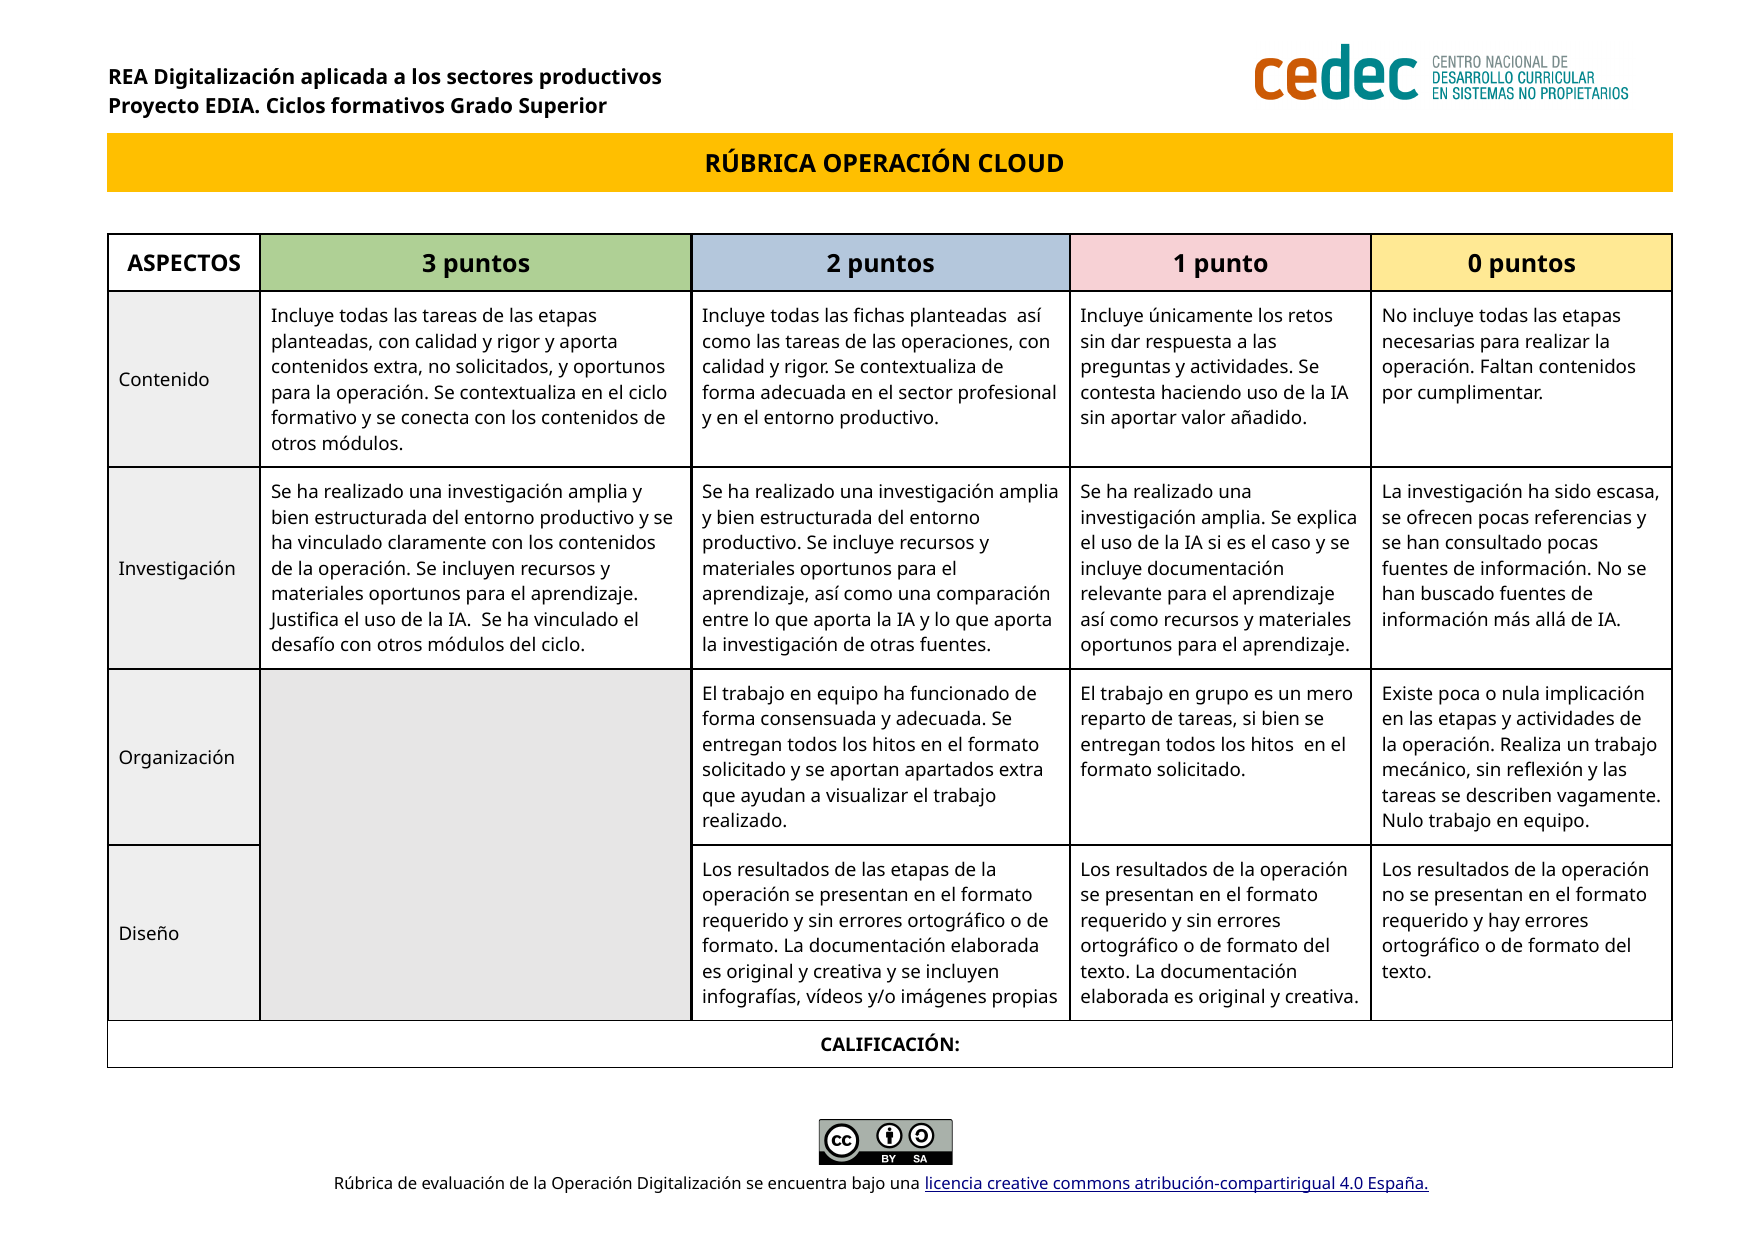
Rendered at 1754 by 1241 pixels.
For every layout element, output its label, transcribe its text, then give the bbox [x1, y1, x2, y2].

table_cell Los resultados de la operación no se presentan en el formato requerido y hay errores ortográfico o de formato del texto. [1372, 846, 1671, 1020]
table_header 3 puntos [261, 235, 690, 290]
table_cell Incluye todas las fichas planteadas así como las tareas de las operaciones, con calidad y rigor. Se contextualiza de forma adecuada en el sector profesional y en el entorno productivo. [693, 292, 1069, 466]
table_header RÚBRICA OPERACIÓN CLOUD [109, 135, 1671, 190]
table_cell [261, 670, 690, 1020]
table_cell Se ha realizado una investigación amplia y bien estructurada del entorno productivo. Se incluye recursos y materiales oportunos para el aprendizaje, así como una comparación entre lo que aporta la IA y lo que aporta la investigación de otras fuentes. [693, 468, 1069, 668]
table_cell Se ha realizado una investigación amplia y bien estructurada del entorno productivo y se ha vinculado claramente con los contenidos de la operación. Se incluyen recursos y materiales oportunos para el aprendizaje. Justifica el uso de la IA. Se ha vinculado el desafío con otros módulos del ciclo. [261, 468, 690, 668]
table_cell Los resultados de la operación se presentan en el formato requerido y sin errores ortográfico o de formato del texto. La documentación elaborada es original y creativa. [1071, 846, 1370, 1020]
table_cell Existe poca o nula implicación en las etapas y actividades de la operación. Realiza un trabajo mecánico, sin reflexión y las tareas se describen vagamente. Nulo trabajo en equipo. [1372, 670, 1671, 844]
table_cell Contenido [109, 292, 259, 466]
picture [818, 1119, 953, 1165]
table_cell Se ha realizado una investigación amplia. Se explica el uso de la IA si es el caso y se incluye documentación relevante para el aprendizaje así como recursos y materiales oportunos para el aprendizaje. [1071, 468, 1370, 668]
table_cell Incluye únicamente los retos sin dar respuesta a las preguntas y actividades. Se contesta haciendo uso de la IA sin aportar valor añadido. [1071, 292, 1370, 466]
table_header ASPECTOS [109, 235, 259, 290]
picture [1252, 41, 1637, 110]
table_cell Diseño [109, 846, 259, 1020]
table_cell No incluye todas las etapas necesarias para realizar la operación. Faltan contenidos por cumplimentar. [1372, 292, 1671, 466]
table_header 0 puntos [1372, 235, 1671, 290]
table_header 1 punto [1071, 235, 1370, 290]
table_header 2 puntos [693, 235, 1069, 290]
table_cell La investigación ha sido escasa, se ofrecen pocas referencias y se han consultado pocas fuentes de información. No se han buscado fuentes de información más allá de IA. [1372, 468, 1671, 668]
table_cell El trabajo en grupo es un mero reparto de tareas, si bien se entregan todos los hitos en el formato solicitado. [1071, 670, 1370, 844]
table_cell Organización [109, 670, 259, 844]
table_cell El trabajo en equipo ha funcionado de forma consensuada y adecuada. Se entregan todos los hitos en el formato solicitado y se aportan apartados extra que ayudan a visualizar el trabajo realizado. [693, 670, 1069, 844]
table_cell Los resultados de las etapas de la operación se presentan en el formato requerido y sin errores ortográfico o de formato. La documentación elaborada es original y creativa y se incluyen infografías, vídeos y/o imágenes propias [693, 846, 1069, 1020]
table_cell CALIFICACIÓN: [108, 1021, 1672, 1067]
table_cell Investigación [109, 468, 259, 668]
table_cell Incluye todas las tareas de las etapas planteadas, con calidad y rigor y aporta contenidos extra, no solicitados, y oportunos para la operación. Se contextualiza en el ciclo formativo y se conecta con los contenidos de otros módulos. [261, 292, 690, 466]
